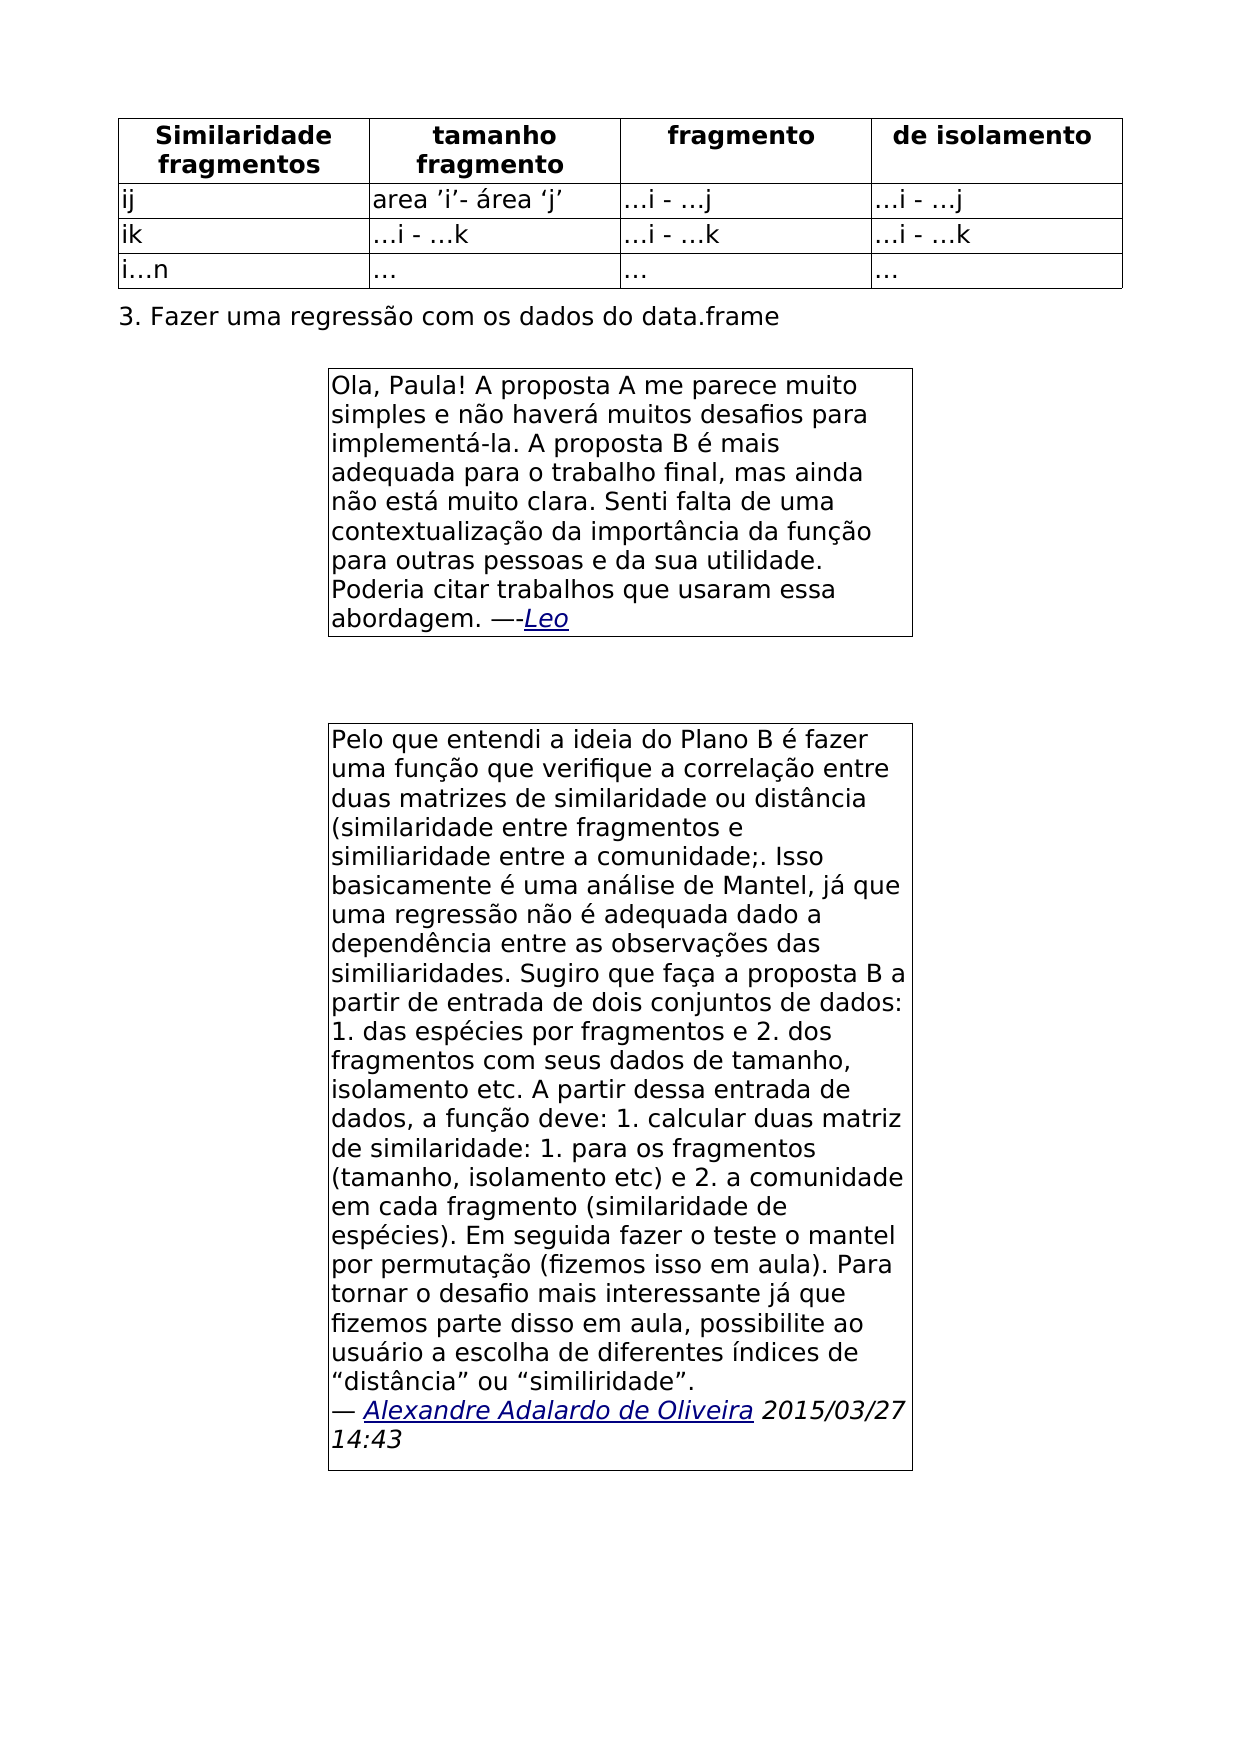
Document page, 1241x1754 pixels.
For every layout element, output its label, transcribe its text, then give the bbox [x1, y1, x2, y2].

table_header Ola, Paula! A proposta A me parece muito simples e não haverá muitos desafios para implementá-la. A proposta B é mais adequada para o trabalho final, mas ainda não está muito clara. Senti falta de uma contextualização da importância da função para outras pessoas e da sua utilidade. Poderia citar trabalhos que usaram essa abordagem. —-Leo [329, 369, 912, 636]
table_header de isolamento [872, 119, 1122, 182]
table_cell …i - …j [872, 184, 1122, 217]
table_cell … [621, 254, 871, 288]
table_cell ik [119, 219, 369, 253]
table_cell area ’i’- área ‘j’ [370, 184, 620, 217]
table_header Pelo que entendi a ideia do Plano B é fazer uma função que verifique a correlação entre duas matrizes de similaridade ou distância (similaridade entre fragmentos e similiaridade entre a comunidade;. Isso basicamente é uma análise de Mantel, já que uma regressão não é adequada dado a dependência entre as observações das similiaridades. Sugiro que faça a proposta B a partir de entrada de dois conjuntos de dados: 1. das espécies por fragmentos e 2. dos fragmentos com seus dados de tamanho, isolamento etc. A partir dessa entrada de dados, a função deve: 1. calcular duas matriz de similaridade: 1. para os fragmentos (tamanho, isolamento etc) e 2. a comunidade em cada fragmento (similaridade de espécies). Em seguida fazer o teste o mantel por permutação (fizemos isso em aula). Para tornar o desafio mais interessante já que fizemos parte disso em aula, possibilite ao usuário a escolha de diferentes índices de “distância” ou “similiridade”. — Alexandre Adalardo de Oliveira 2015/03/27 14:43 [329, 724, 912, 1470]
table_cell …i - …j [621, 184, 871, 217]
table_header Similaridade fragmentos [119, 119, 369, 182]
table_cell …i - …k [872, 219, 1122, 253]
table_cell i…n [119, 254, 369, 288]
table_cell …i - …k [370, 219, 620, 253]
table_header fragmento [621, 119, 871, 182]
text 3. Fazer uma regressão com os dados do data.frame [118, 303, 1122, 332]
table_cell … [370, 254, 620, 288]
table_cell …i - …k [621, 219, 871, 253]
table_header tamanho fragmento [370, 119, 620, 182]
table_cell ij [119, 184, 369, 217]
table_cell … [872, 254, 1122, 288]
